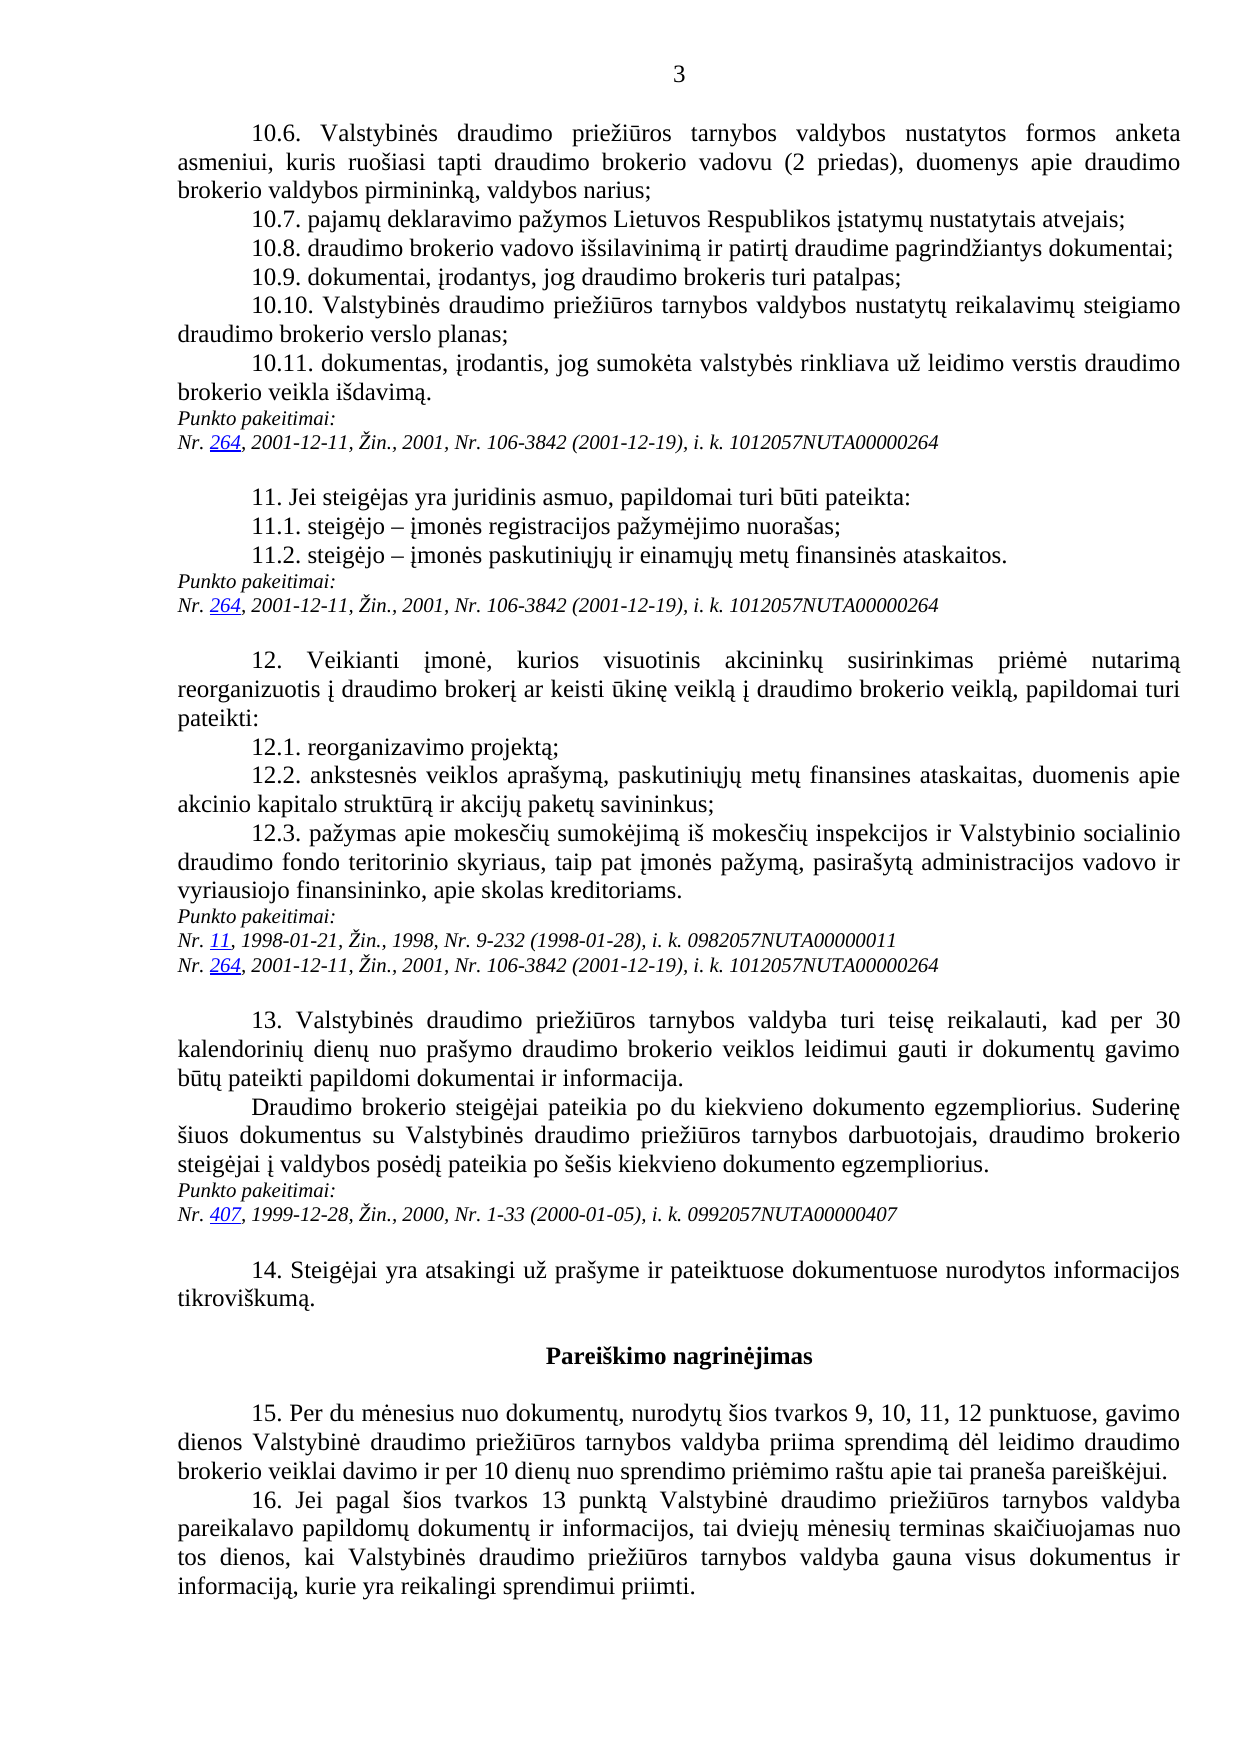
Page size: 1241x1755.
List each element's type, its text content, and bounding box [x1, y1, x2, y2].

text 10.7. pajamų deklaravimo pažymos Lietuvos Respublikos įstatymų nustatytais atvejais; [177, 204, 1181, 233]
text 10.9. dokumentai, įrodantys, jog draudimo brokeris turi patalpas; [177, 262, 1181, 291]
text 14. Steigėjai yra atsakingi už prašyme ir pateiktuose dokumentuose nurodytos informacijos tikroviškumą. [177, 1255, 1181, 1312]
text 10.11. dokumentas, įrodantis, jog sumokėta valstybės rinkliava už leidimo verstis draudimo brokerio veikla išdavimą. [177, 348, 1181, 406]
text Nr. 264, 2001-12-11, Žin., 2001, Nr. 106-3842 (2001-12-19), i. k. 1012057NUTA00000264 [177, 430, 1181, 454]
text Nr. 264, 2001-12-11, Žin., 2001, Nr. 106-3842 (2001-12-19), i. k. 1012057NUTA00000264 [177, 952, 1181, 977]
text 11.2. steigėjo – įmonės paskutiniųjų ir einamųjų metų finansinės ataskaitos. [177, 540, 1181, 569]
text Punkto pakeitimai: [177, 1178, 1181, 1202]
text 11.1. steigėjo – įmonės registracijos pažymėjimo nuorašas; [177, 511, 1181, 540]
text 12. Veikianti įmonė, kurios visuotinis akcininkų susirinkimas priėmė nutarimą reorganizuotis į draudimo brokerį ar keisti ūkinę veiklą į draudimo brokerio veiklą, papildomai turi pateikti: [177, 646, 1181, 732]
text 10.10. Valstybinės draudimo priežiūros tarnybos valdybos nustatytų reikalavimų steigiamo draudimo brokerio verslo planas; [177, 291, 1181, 348]
text Nr. 407, 1999-12-28, Žin., 2000, Nr. 1-33 (2000-01-05), i. k. 0992057NUTA00000407 [177, 1202, 1181, 1226]
text Nr. 264, 2001-12-11, Žin., 2001, Nr. 106-3842 (2001-12-19), i. k. 1012057NUTA00000264 [177, 593, 1181, 617]
text Draudimo brokerio steigėjai pateikia po du kiekvieno dokumento egzempliorius. Suderinę šiuos dokumentus su Valstybinės draudimo priežiūros tarnybos darbuotojais, draudimo brokerio steigėjai į valdybos posėdį pateikia po šešis kiekvieno dokumento egzempliorius. [177, 1092, 1181, 1178]
text 11. Jei steigėjas yra juridinis asmuo, papildomai turi būti pateikta: [177, 482, 1181, 511]
text 13. Valstybinės draudimo priežiūros tarnybos valdyba turi teisę reikalauti, kad per 30 kalendorinių dienų nuo prašymo draudimo brokerio veiklos leidimui gauti ir dokumentų gavimo būtų pateikti papildomi dokumentai ir informacija. [177, 1005, 1181, 1092]
text Punkto pakeitimai: [177, 406, 1181, 430]
text 16. Jei pagal šios tvarkos 13 punktą Valstybinė draudimo priežiūros tarnybos valdyba pareikalavo papildomų dokumentų ir informacijos, tai dviejų mėnesių terminas skaičiuojamas nuo tos dienos, kai Valstybinės draudimo priežiūros tarnybos valdyba gauna visus dokumentus ir informaciją, kurie yra reikalingi sprendimui priimti. [177, 1485, 1181, 1600]
text 12.1. reorganizavimo projektą; [177, 732, 1181, 761]
text 15. Per du mėnesius nuo dokumentų, nurodytų šios tvarkos 9, 10, 11, 12 punktuose, gavimo dienos Valstybinė draudimo priežiūros tarnybos valdyba priima sprendimą dėl leidimo draudimo brokerio veiklai davimo ir per 10 dienų nuo sprendimo priėmimo raštu apie tai praneša pareiškėjui. [177, 1398, 1181, 1485]
text Punkto pakeitimai: [177, 904, 1181, 928]
text Pareiškimo nagrinėjimas [177, 1341, 1181, 1370]
text 10.6. Valstybinės draudimo priežiūros tarnybos valdybos nustatytos formos anketa asmeniui, kuris ruošiasi tapti draudimo brokerio vadovu (2 priedas), duomenys apie draudimo brokerio valdybos pirmininką, valdybos narius; [177, 118, 1181, 204]
text Nr. 11, 1998-01-21, Žin., 1998, Nr. 9-232 (1998-01-28), i. k. 0982057NUTA00000011 [177, 928, 1181, 952]
text 10.8. draudimo brokerio vadovo išsilavinimą ir patirtį draudime pagrindžiantys dokumentai; [177, 233, 1181, 262]
text 12.2. ankstesnės veiklos aprašymą, paskutiniųjų metų finansines ataskaitas, duomenis apie akcinio kapitalo struktūrą ir akcijų paketų savininkus; [177, 761, 1181, 818]
text 12.3. pažymas apie mokesčių sumokėjimą iš mokesčių inspekcijos ir Valstybinio socialinio draudimo fondo teritorinio skyriaus, taip pat įmonės pažymą, pasirašytą administracijos vadovo ir vyriausiojo finansininko, apie skolas kreditoriams. [177, 818, 1181, 904]
text Punkto pakeitimai: [177, 569, 1181, 593]
